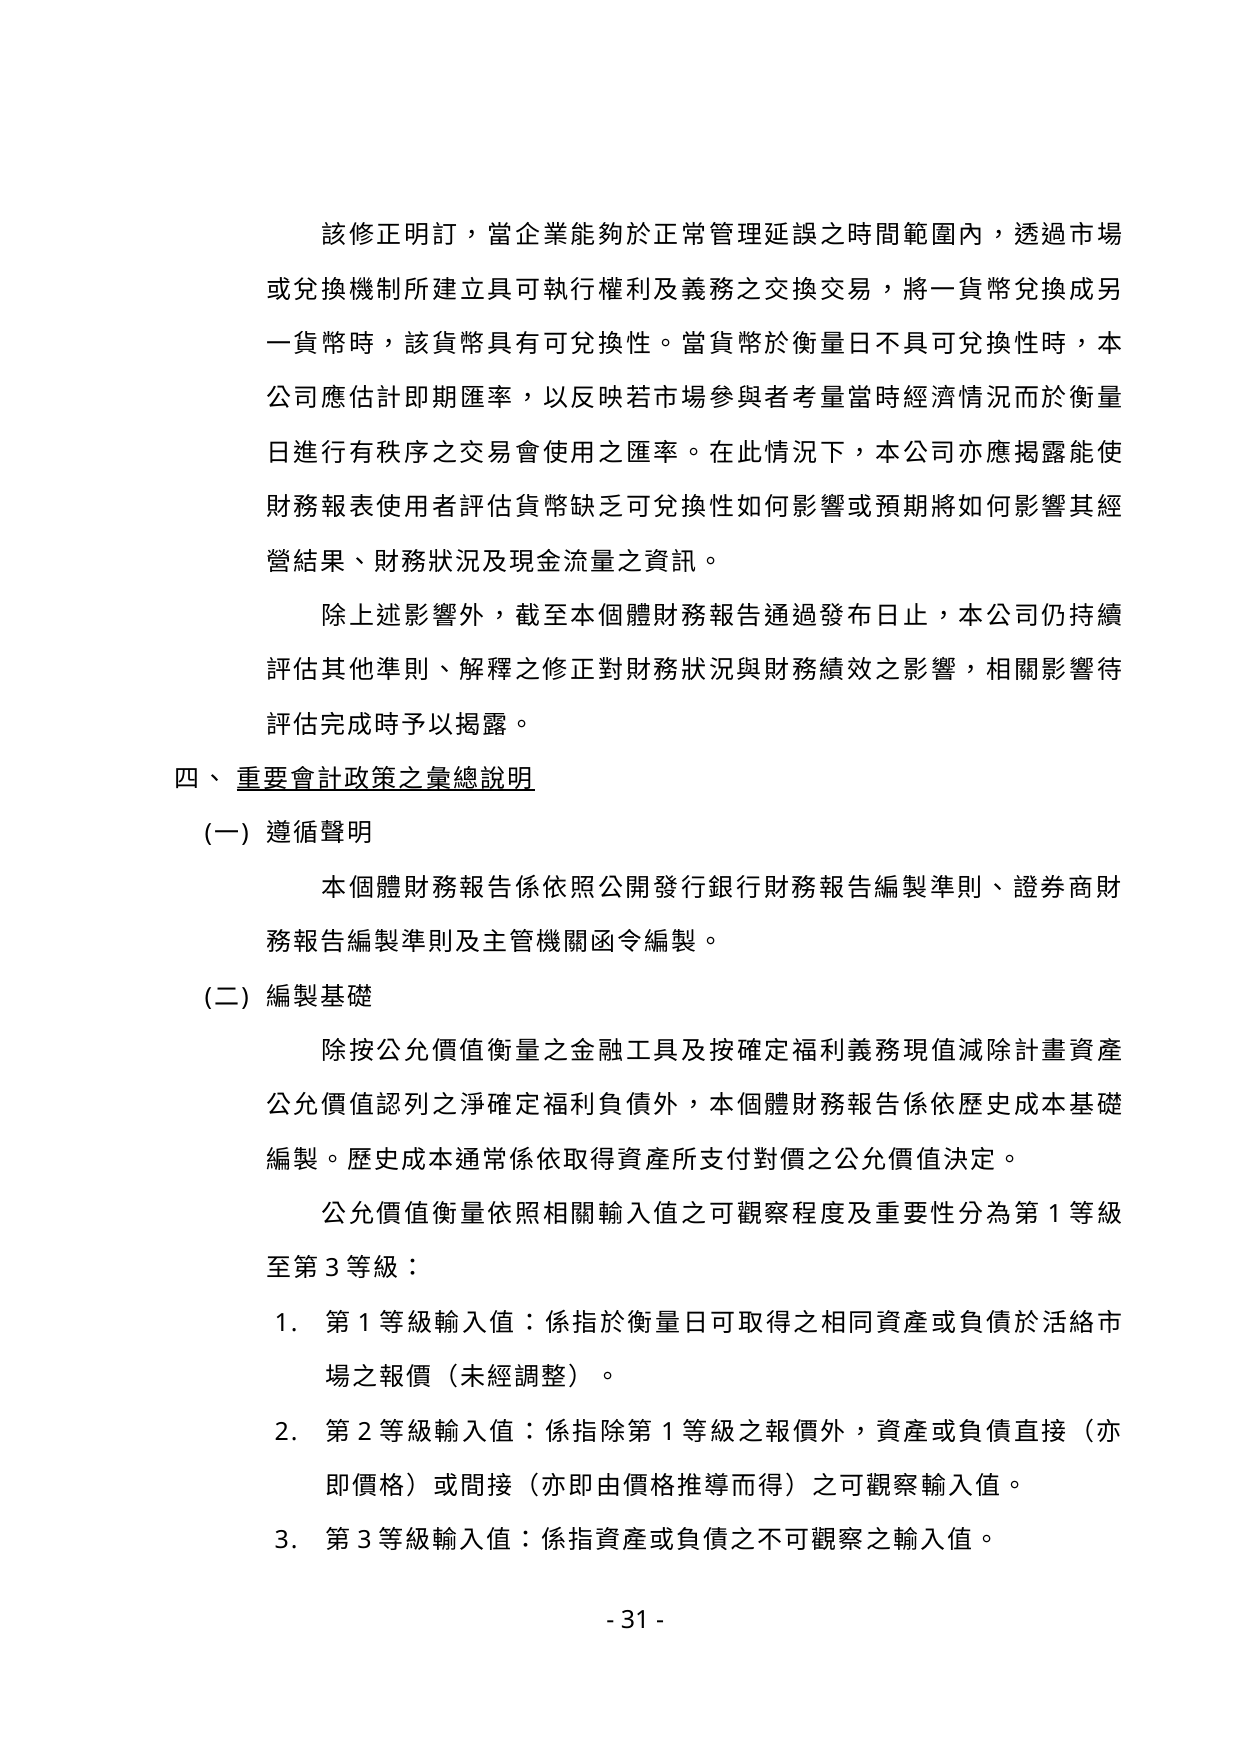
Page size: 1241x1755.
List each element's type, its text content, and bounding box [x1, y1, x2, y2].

text 公允價值衡量依照相關輸入值之可觀察程度及重要性分為第1等級至第3等級： [266, 1193, 1122, 1284]
text (二) 編製基礎 [177, 976, 1122, 1012]
text 本個體財務報告係依照公開發行銀行財務報告編製準則、證券商財務報告編製準則及主管機關函令編製。 [266, 867, 1122, 958]
text 四、 重要會計政策之彙總說明 [148, 758, 1122, 795]
text 該修正明訂，當企業能夠於正常管理延誤之時間範圍內，透過市場或兌換機制所建立具可執行權利及義務之交換交易，將一貨幣兌換成另一貨幣時，該貨幣具有可兌換性。當貨幣於衡量日不具可兌換性時，本公司應估計即期匯率，以反映若市場參與者考量當時經濟情況而於衡量日進行有秩序之交易會使用之匯率。在此情況下，本公司亦應揭露能使財務報表使用者評估貨幣缺乏可兌換性如何影響或預期將如何影響其經營結果、財務狀況及現金流量之資訊。 [266, 215, 1122, 577]
text 除按公允價值衡量之金融工具及按確定福利義務現值減除計畫資產公允價值認列之淨確定福利負債外，本個體財務報告係依歷史成本基礎編製。歷史成本通常係依取得資產所支付對價之公允價值決定。 [266, 1030, 1122, 1175]
text 除上述影響外，截至本個體財務報告通過發布日止，本公司仍持續評估其他準則、解釋之修正對財務狀況與財務績效之影響，相關影響待評估完成時予以揭露。 [266, 595, 1122, 740]
text 2. 第2等級輸入值：係指除第1等級之報價外，資產或負債直接（亦即價格）或間接（亦即由價格推導而得）之可觀察輸入值。 [266, 1411, 1122, 1502]
text 1. 第1等級輸入值：係指於衡量日可取得之相同資產或負債於活絡市場之報價（未經調整）。 [266, 1302, 1122, 1393]
text (一) 遵循聲明 [177, 813, 1122, 849]
text 3. 第3等級輸入值：係指資產或負債之不可觀察之輸入值。 [266, 1520, 1122, 1556]
